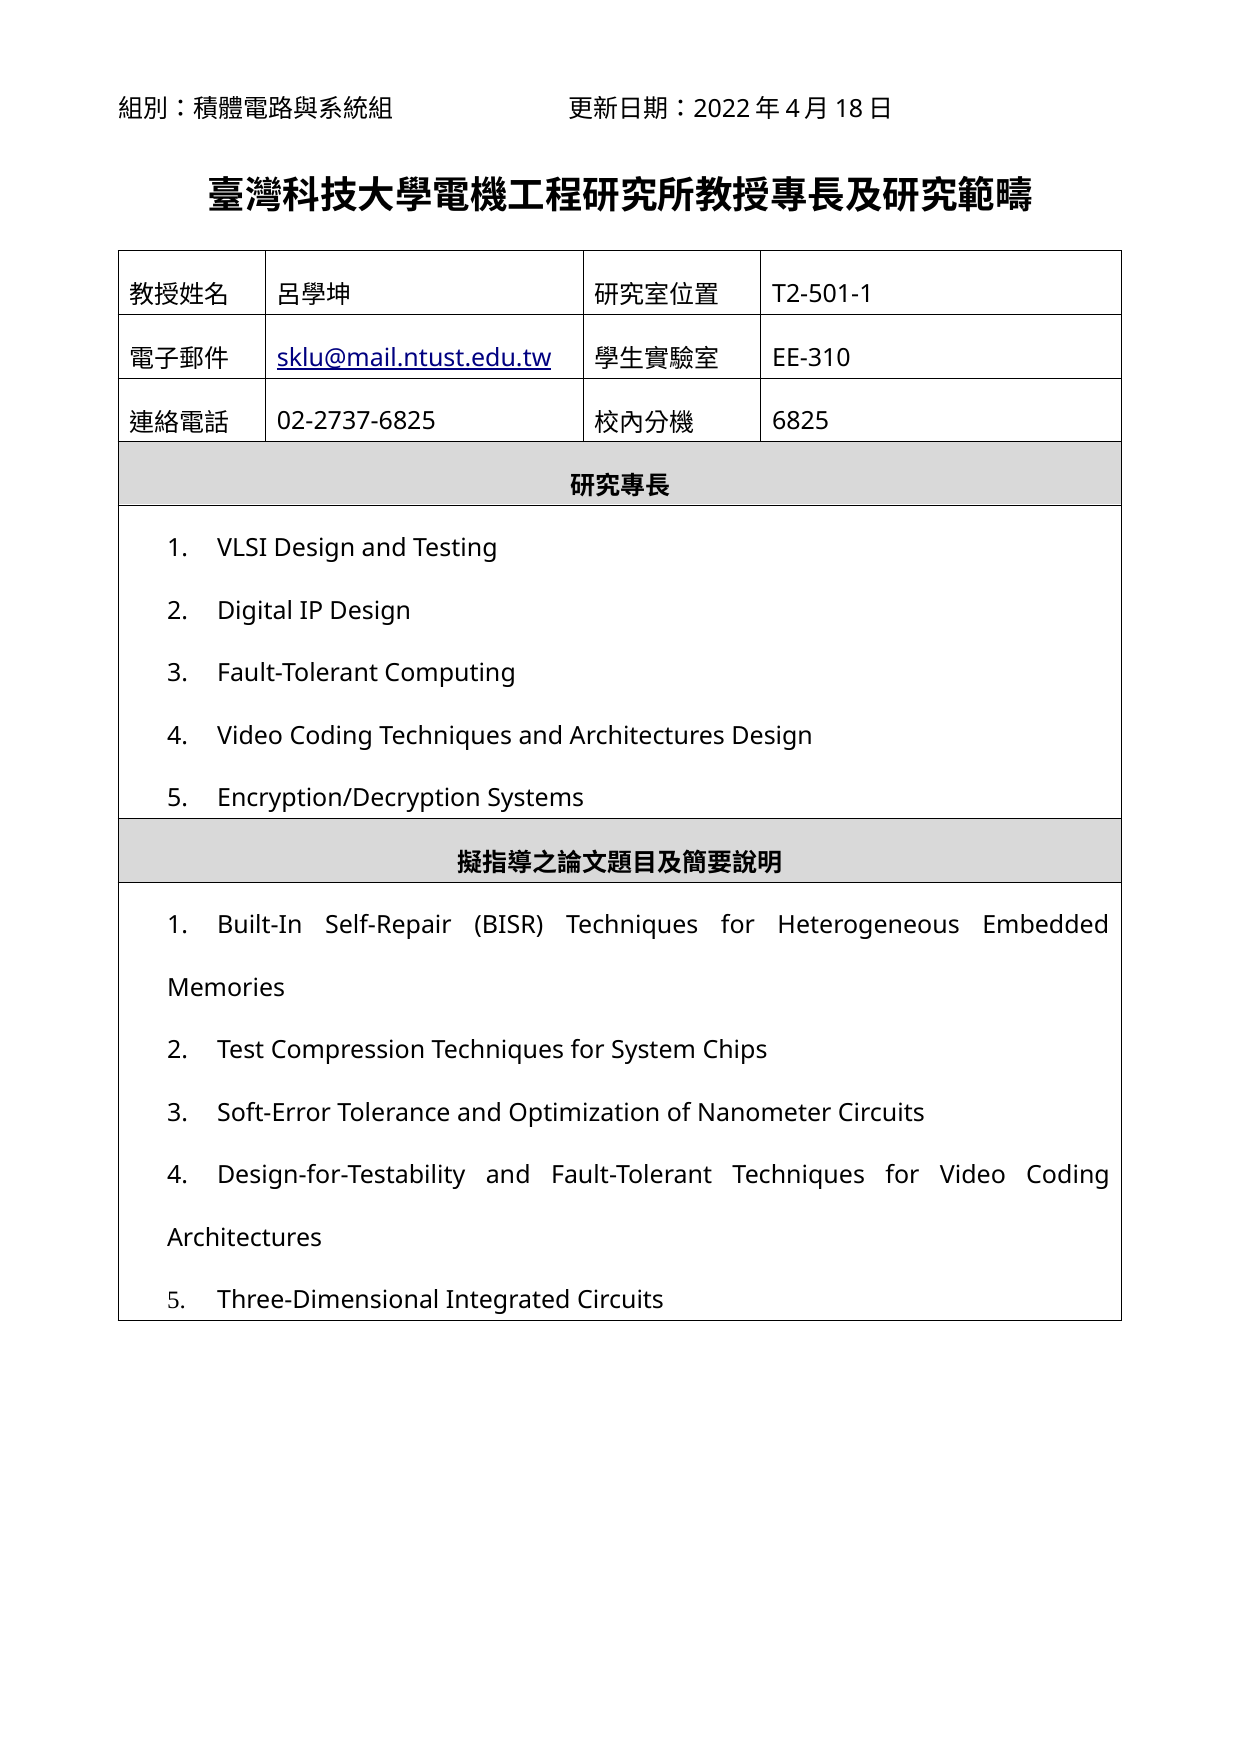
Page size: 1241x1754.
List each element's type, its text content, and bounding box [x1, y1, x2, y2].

table_cell 連絡電話 [119, 379, 265, 441]
table_header 研究室位置 [584, 251, 760, 314]
table_cell sklu@mail.ntust.edu.tw [266, 315, 583, 377]
table_cell 學生實驗室 [584, 315, 760, 377]
table_cell EE-310 [761, 315, 1121, 377]
table_cell Built-In Self-Repair (BISR) Techniques for Heterogeneous Embedded Memories Test Compression Techniques for System Chips Soft-Error Tolerance and Optimization of Nanometer Circuits Design-for-Testability and Fault-Tolerant Techniques for Video Coding Architectures Three-Dimensional Integrated Circuits [119, 883, 1121, 1320]
table_header 呂學坤 [266, 251, 583, 314]
table_cell 02-2737-6825 [266, 379, 583, 441]
table_header T2-501-1 [761, 251, 1121, 314]
table_cell 電子郵件 [119, 315, 265, 377]
table_header 教授姓名 [119, 251, 265, 314]
table_cell 校內分機 [584, 379, 760, 441]
table_cell 6825 [761, 379, 1121, 441]
table_cell 研究專長 [119, 442, 1121, 504]
table_cell VLSI Design and Testing Digital IP Design Fault-Tolerant Computing Video Coding Techniques and Architectures Design Encryption/Decryption Systems [119, 506, 1121, 818]
table_cell 擬指導之論文題目及簡要說明 [119, 819, 1121, 882]
text 臺灣科技大學電機工程研究所教授專長及研究範疇 [118, 150, 1122, 213]
